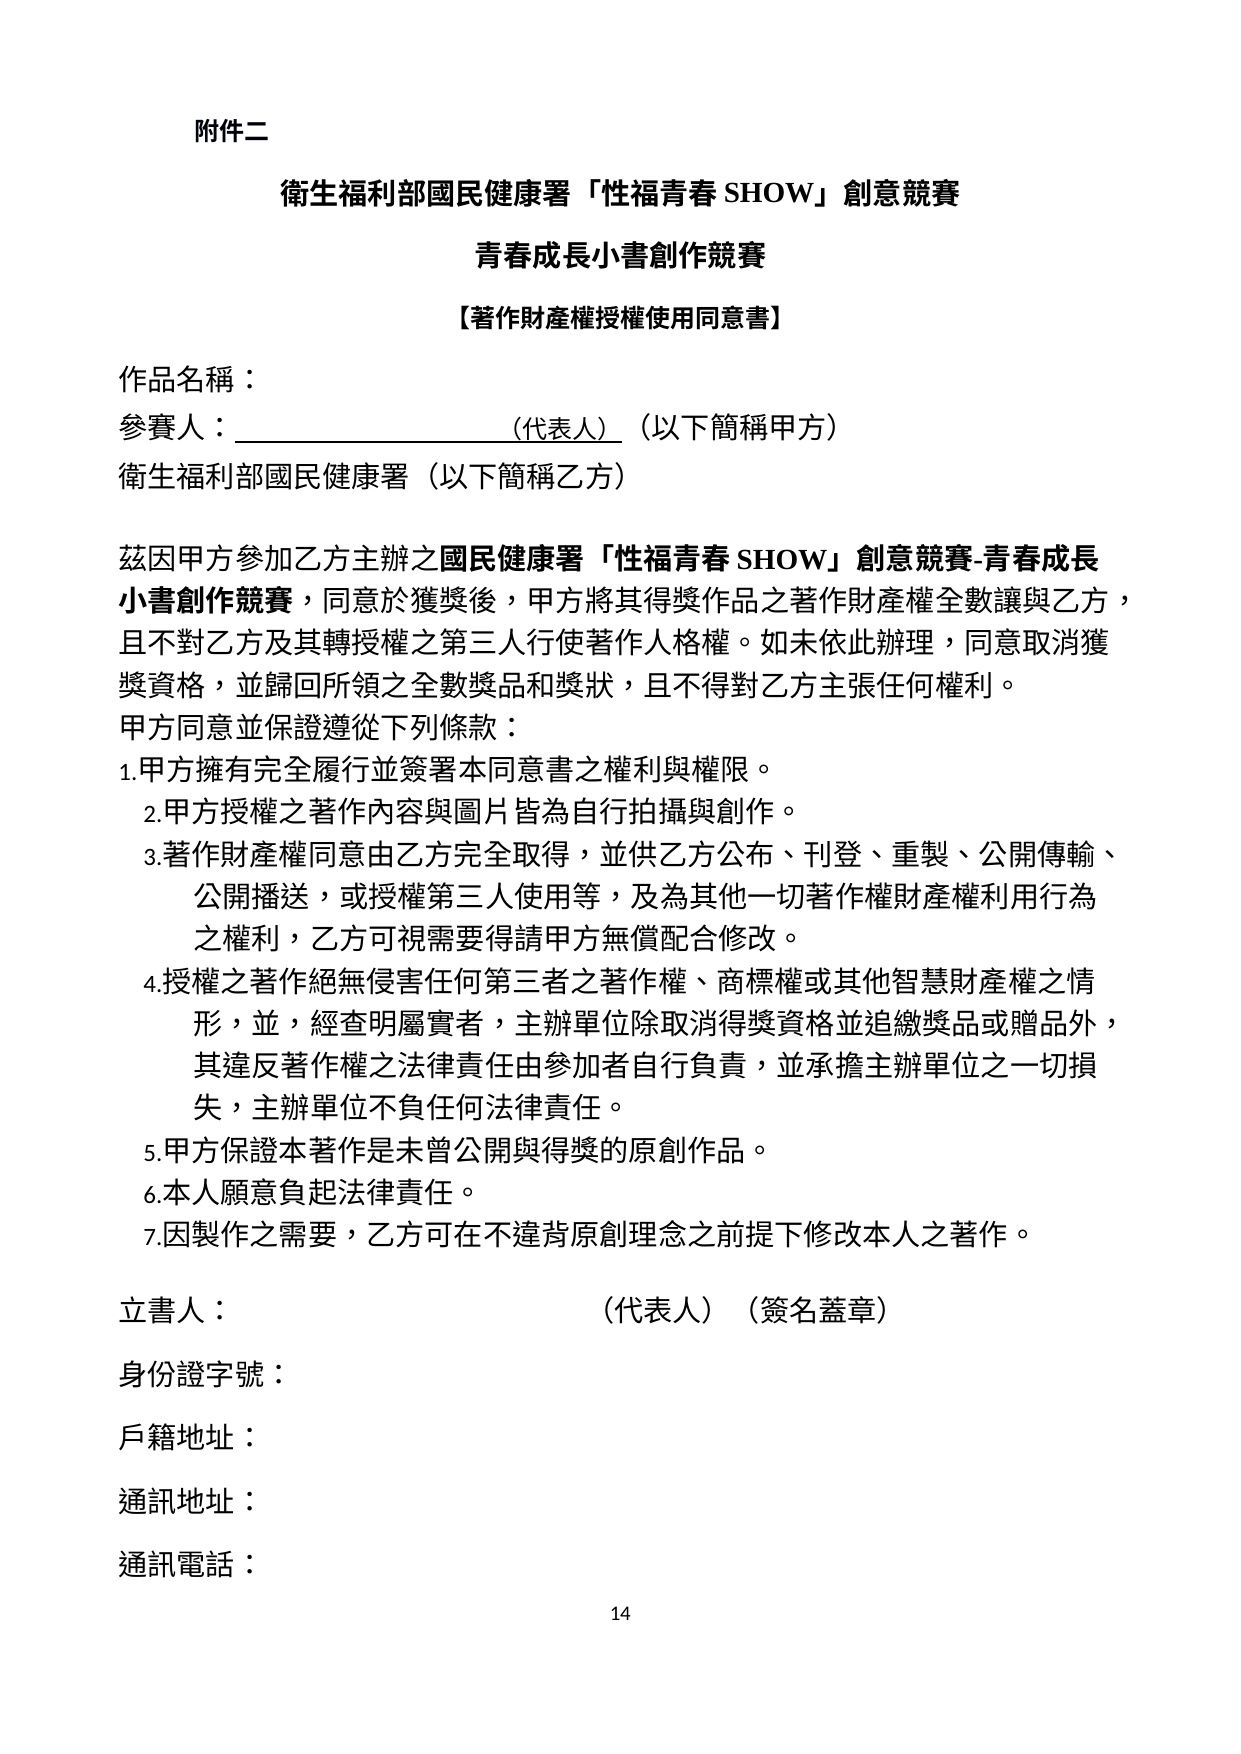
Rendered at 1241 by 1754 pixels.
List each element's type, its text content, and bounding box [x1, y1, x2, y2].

text 戶籍地址： [118, 1415, 1122, 1457]
text 通訊電話： [118, 1542, 1122, 1584]
text 衛生福利部國民健康署「性福青春SHOW」創意競賽 [118, 150, 1122, 212]
text 身份證字號： [118, 1351, 1122, 1393]
list 甲方授權之著作內容與圖片皆為自行拍攝與創作。 [143, 789, 1122, 831]
text 作品名稱： [118, 356, 1122, 398]
list 因製作之需要，乙方可在不違背原創理念之前提下修改本人之著作。 [143, 1212, 1122, 1254]
text 通訊地址： [118, 1478, 1122, 1520]
text 參賽人： （代表人）（以下簡稱甲方） [118, 405, 1122, 447]
list 甲方擁有完全履行並簽署本同意書之權利與權限。 [118, 747, 1122, 789]
list 甲方保證本著作是未曾公開與得獎的原創作品。 [143, 1127, 1122, 1170]
list 本人願意負起法律責任。 [143, 1170, 1122, 1212]
text 茲因甲方參加乙方主辦之國民健康署「性福青春SHOW」創意競賽-青春成長小書創作競賽，同意於獲獎後，甲方將其得獎作品之著作財產權全數讓與乙方，且不對乙方及其轉授權之第三人行使著作人格權。如未依此辦理，同意取消獲獎資格，並歸回所領之全數獎品和獎狀，且不得對乙方主張任何權利。 [118, 535, 1122, 704]
text 青春成長小書創作競賽 [118, 212, 1122, 275]
text 【著作財產權授權使用同意書】 [118, 275, 1122, 337]
list 著作財產權同意由乙方完全取得，並供乙方公布、刊登、重製、公開傳輸、公開播送，或授權第三人使用等，及為其他一切著作權財產權利用行為之權利，乙方可視需要得請甲方無償配合修改。 [143, 831, 1122, 958]
text 附件二 [194, 87, 1122, 150]
text 衛生福利部國民健康署（以下簡稱乙方） [118, 453, 1122, 496]
text 甲方同意並保證遵從下列條款： [118, 704, 1122, 747]
list 授權之著作絕無侵害任何第三者之著作權、商標權或其他智慧財產權之情形，並，經查明屬實者，主辦單位除取消得獎資格並追繳獎品或贈品外，其違反著作權之法律責任由參加者自行負責，並承擔主辦單位之一切損失，主辦單位不負任何法律責任。 [143, 958, 1122, 1127]
text 立書人： （代表人）（簽名蓋章） [118, 1288, 1122, 1330]
